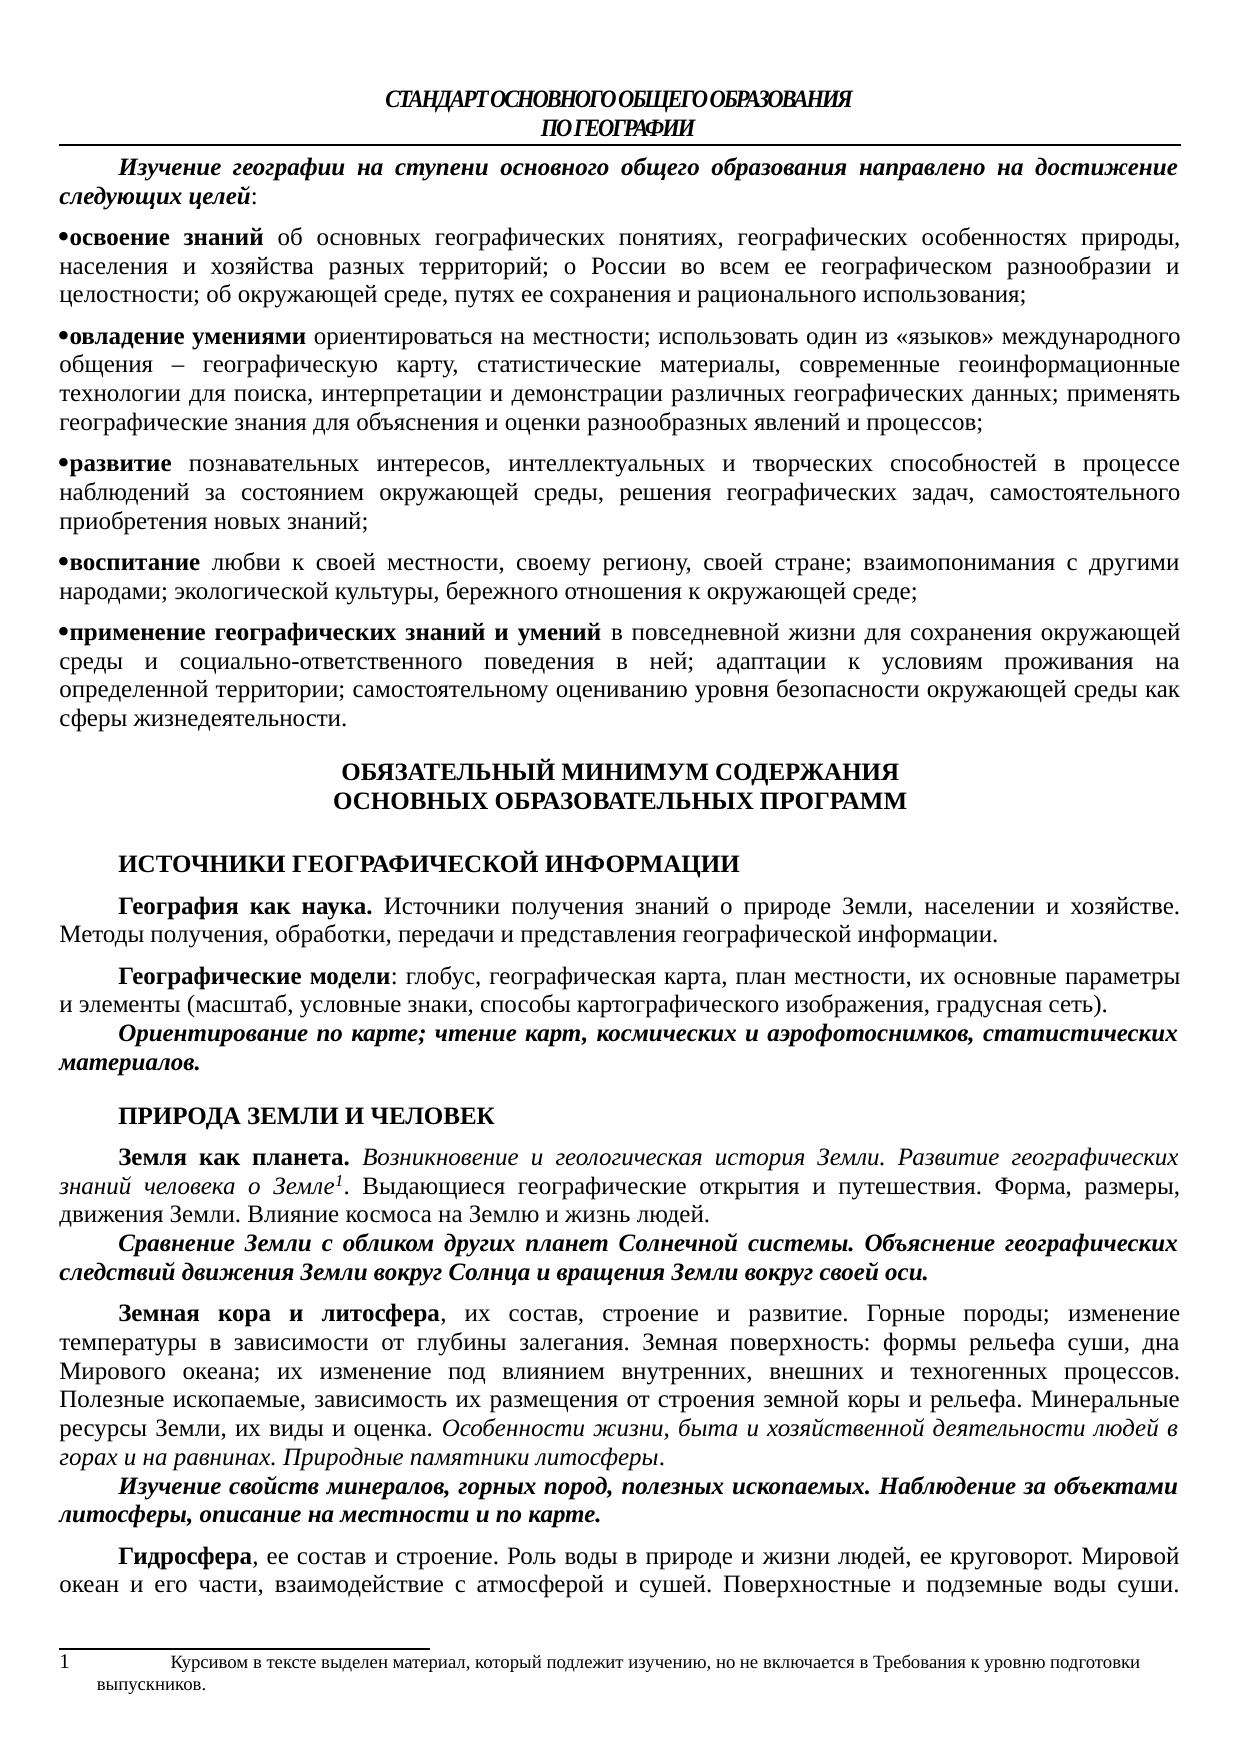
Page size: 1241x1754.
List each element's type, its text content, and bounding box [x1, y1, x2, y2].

text Изучение географии на ступени основного общего образования направлено на достижение следующих целей: [59, 152, 1181, 209]
list овладение умениями ориентироваться на местности; использовать один из «языков» международного общения – географическую карту, статистические материалы, современные геоинформационные технологии для поиска, интерпретации и демонстрации различных географических данных; применять географические знания для объяснения и оценки разнообразных явлений и процессов; [59, 321, 1181, 436]
subtitle ОБЯЗАТЕЛЬНЫЙ МИНИМУМ СОДЕРЖАНИЯ ОСНОВНЫХ ОБРАЗОВАТЕЛЬНЫХ ПРОГРАММ [59, 757, 1181, 814]
text Сравнение Земли с обликом других планет Солнечной системы. Объяснение географических следствий движения Земли вокруг Солнца и вращения Земли вокруг своей оси. [59, 1228, 1181, 1286]
subtitle СТАНДАРТ ОСНОВНОГО ОБЩЕГО ОБРАЗОВАНИЯ ПО ГЕОГРАФИИ [59, 84, 1181, 144]
text Курсивом в тексте выделен материал, который подлежит изучению, но не включается в Требования к уровню подготовки выпускников. [59, 1649, 1181, 1695]
text Географические модели: глобус, географическая карта, план местности, их основные параметры и элементы (масштаб, условные знаки, способы картографического изображения, градусная сеть). [59, 961, 1181, 1018]
text Изучение свойств минералов, горных пород, полезных ископаемых. Наблюдение за объектами литосферы, описание на местности и по карте. [59, 1471, 1181, 1528]
list освоение знаний об основных географических понятиях, географических особенностях природы, населения и хозяйства разных территорий; о России во всем ее географическом разнообразии и целостности; об окружающей среде, путях ее сохранения и рационального использования; [59, 222, 1181, 308]
text География как наука. Источники получения знаний о природе Земли, населении и хозяйстве. Методы получения, обработки, передачи и представления географической информации. [59, 891, 1181, 948]
text Ориентирование по карте; чтение карт, космических и аэрофотоснимков, статистических материалов. [59, 1018, 1181, 1076]
list применение географических знаний и умений в повседневной жизни для сохранения окружающей среды и социально-ответственного поведения в ней; адаптации к условиям проживания на определенной территории; самостоятельному оцениванию уровня безопасности окружающей среды как сферы жизнедеятельности. [59, 617, 1181, 732]
text Земля как планета. Возникновение и геологическая история Земли. Развитие географических знаний человека о Земле. Выдающиеся географические открытия и путешествия. Форма, размеры, движения Земли. Влияние космоса на Землю и жизнь людей. [59, 1142, 1181, 1228]
text Земная кора и литосфера, их состав, строение и развитие. Горные породы; изменение температуры в зависимости от глубины залегания. Земная поверхность: формы рельефа суши, дна Мирового океана; их изменение под влиянием внутренних, внешних и техногенных процессов. Полезные ископаемые, зависимость их размещения от строения земной коры и рельефа. Минеральные ресурсы Земли, их виды и оценка. Особенности жизни, быта и хозяйственной деятельности людей в горах и на равнинах. Природные памятники литосферы. [59, 1298, 1181, 1471]
text Гидросфера, ее состав и строение. Роль воды в природе и жизни людей, ее круговорот. Мировой океан и его части, взаимодействие с атмосферой и сушей. Поверхностные и подземные воды суши. [59, 1541, 1181, 1598]
list развитие познавательных интересов, интеллектуальных и творческих способностей в процессе наблюдений за состоянием окружающей среды, решения географических задач, самостоятельного приобретения новых знаний; [59, 448, 1181, 534]
list воспитание любви к своей местности, своему региону, своей стране; взаимопонимания с другими народами; экологической культуры, бережного отношения к окружающей среде; [59, 547, 1181, 604]
text ПРИРОДА ЗЕМЛИ И ЧЕЛОВЕК [118, 1101, 1181, 1129]
text ИСТОЧНИКИ ГЕОГРАФИЧЕСКОЙ ИНФОРМАЦИИ [118, 849, 1181, 878]
